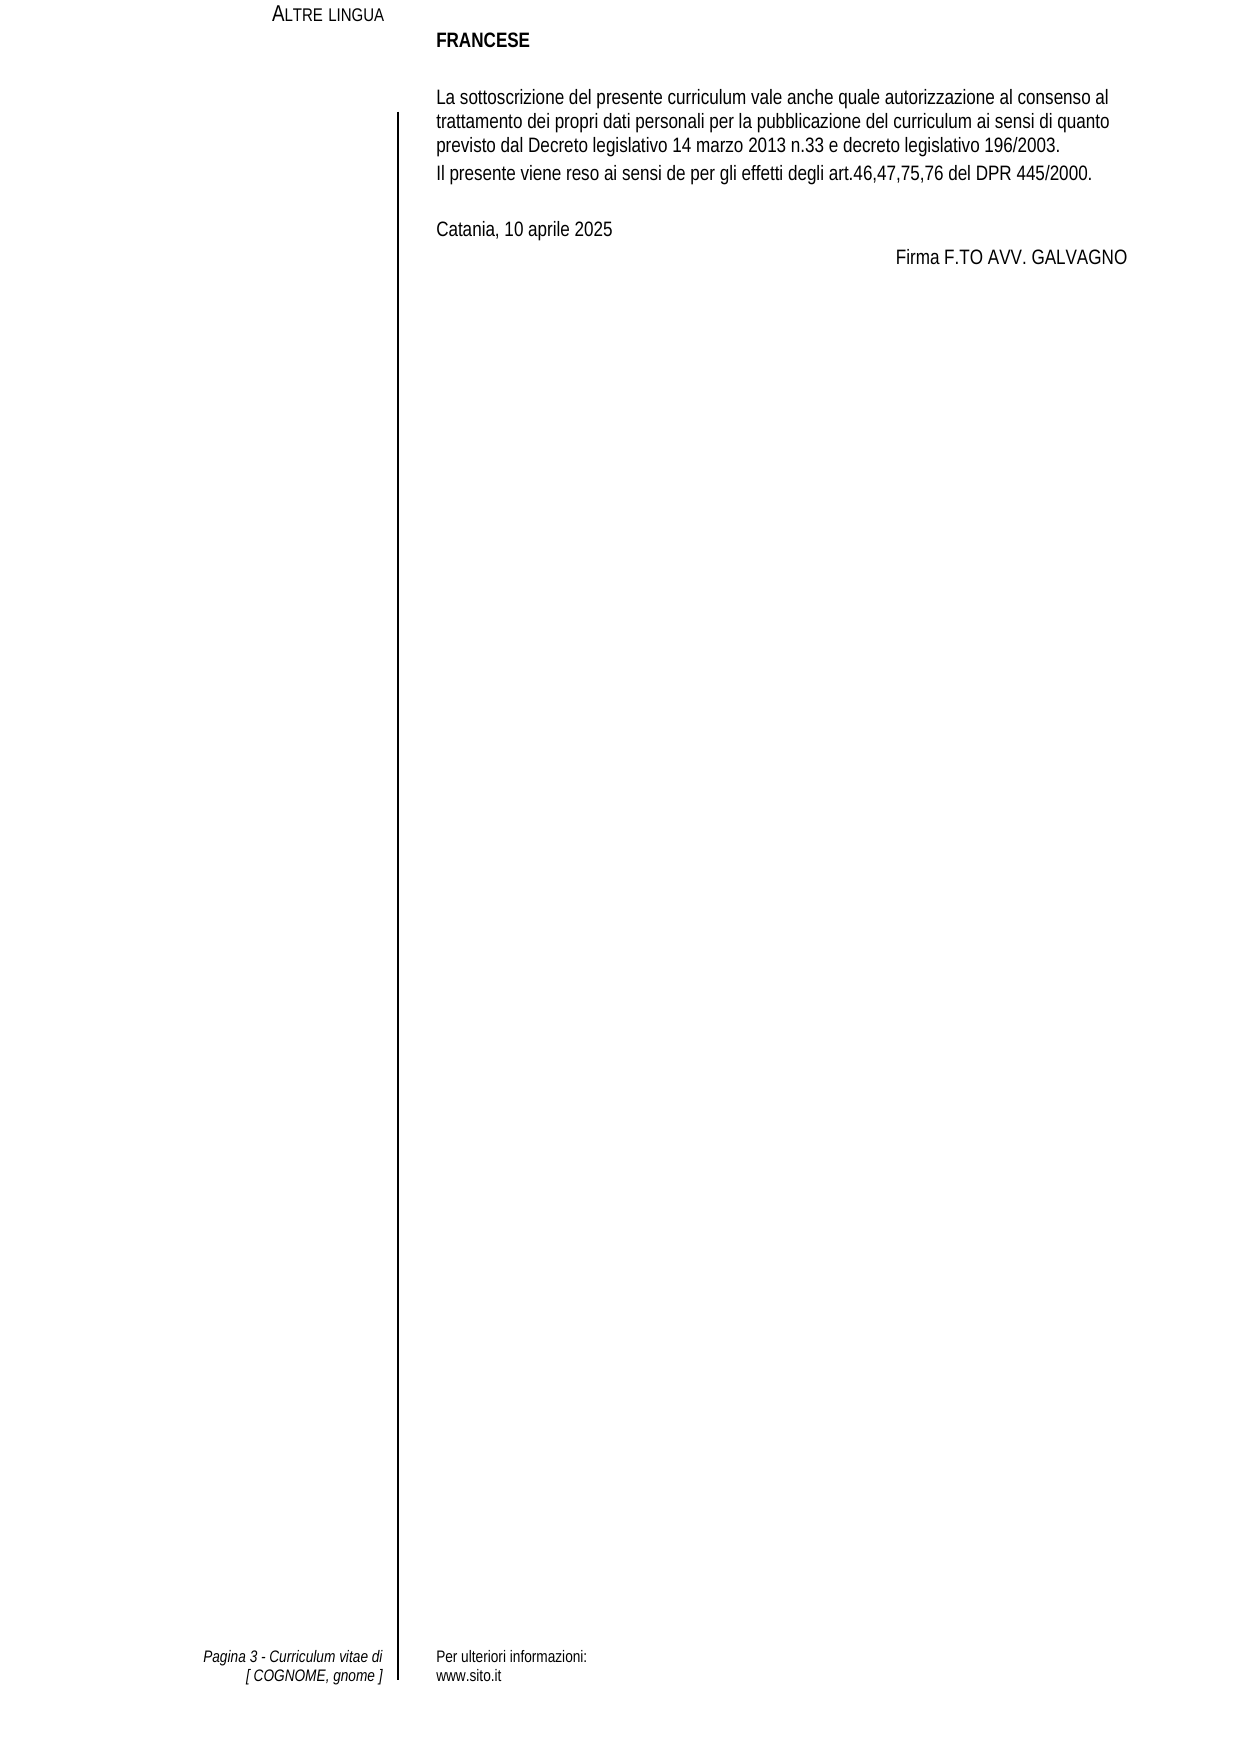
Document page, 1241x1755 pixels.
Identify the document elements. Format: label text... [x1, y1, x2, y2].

table_cell La sottoscrizione del presente curriculum vale anche quale autorizzazione al consenso al trattamento dei propri dati personali per la pubblicazione del curriculum ai sensi di quanto previsto dal Decreto legislativo 14 marzo 2013 n.33 e decreto legislativo 196/2003. Il presente viene reso ai sensi de per gli effetti degli art.46,47,75,76 del DPR 445/2000. Catania, 10 aprile 2025 Firma F.TO AVV. GALVAGNO [425, 83, 1178, 271]
table_cell [399, 271, 425, 299]
table_cell [395, 55, 425, 83]
table_cell [89, 271, 395, 299]
table_cell Altre lingua [89, 0, 395, 26]
table_cell FRANCESE [425, 26, 1178, 54]
table_cell [89, 83, 395, 271]
table_cell [89, 26, 395, 54]
table_cell [425, 55, 1178, 83]
table_cell [89, 55, 395, 83]
table_cell [395, 26, 425, 54]
table_cell [395, 0, 425, 26]
table_cell [425, 0, 1178, 26]
table_cell [395, 83, 425, 271]
table_cell [425, 271, 1178, 299]
